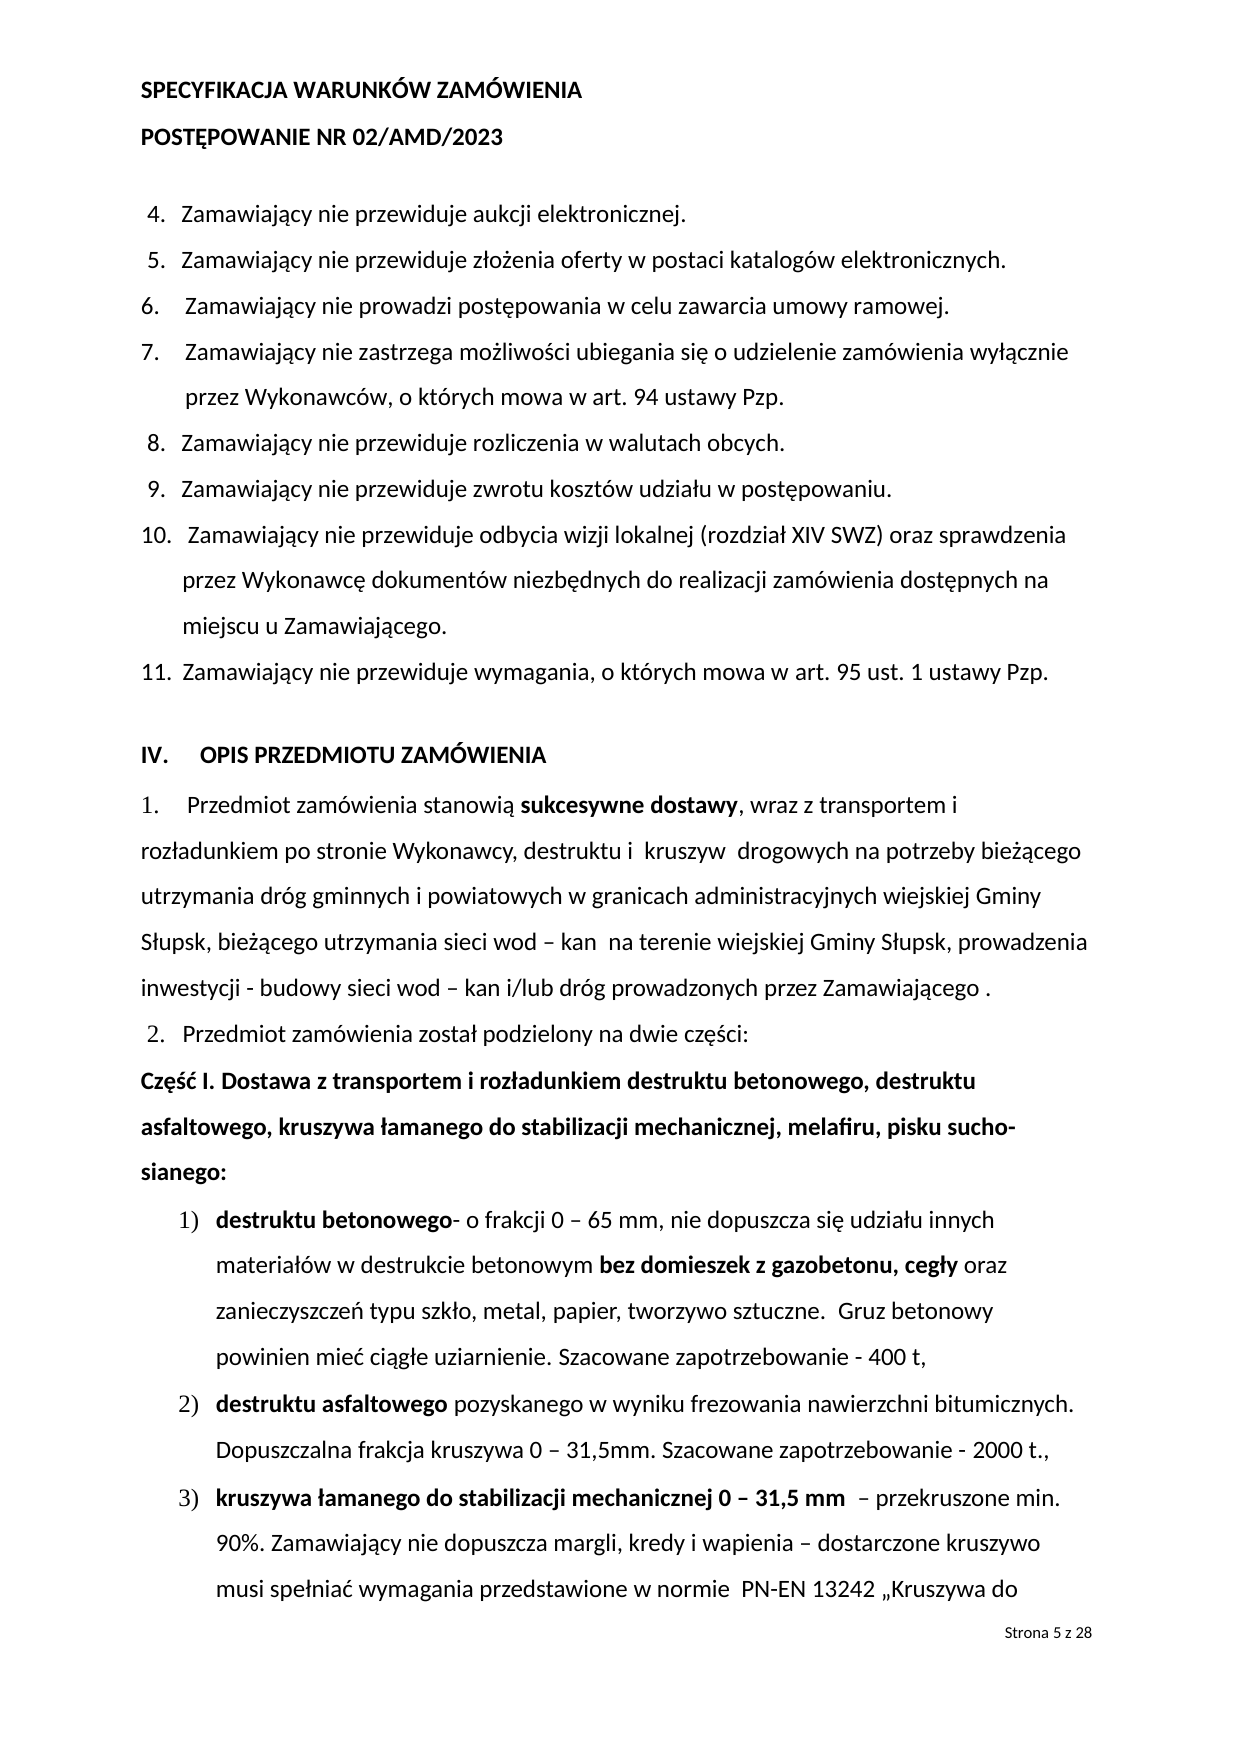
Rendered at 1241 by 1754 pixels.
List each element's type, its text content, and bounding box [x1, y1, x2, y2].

list Zamawiający nie przewiduje odbycia wizji lokalnej (rozdział XIV SWZ) oraz sprawdzenia przez Wykonawcę dokumentów niezbędnych do realizacji zamówienia dostępnych na miejscu u Zamawiającego. [141, 519, 1086, 641]
list Zamawiający nie przewiduje aukcji elektronicznej. [147, 199, 1092, 229]
text IV. OPIS PRZEDMIOTU ZAMÓWIENIA [141, 739, 1092, 770]
list Zamawiający nie prowadzi postępowania w celu zawarcia umowy ramowej. [141, 290, 1092, 321]
list Przedmiot zamówienia stanowią sukcesywne dostawy, wraz z transportem i rozładunkiem po stronie Wykonawcy, destruktu i kruszyw drogowych na potrzeby bieżącego utrzymania dróg gminnych i powiatowych w granicach administracyjnych wiejskiej Gminy Słupsk, bieżącego utrzymania sieci wod – kan na terenie wiejskiej Gminy Słupsk, prowadzenia inwestycji - budowy sieci wod – kan i/lub dróg prowadzonych przez Zamawiającego . [141, 789, 1092, 1002]
list destruktu asfaltowego pozyskanego w wyniku frezowania nawierzchni bitumicznych. Dopuszczalna frakcja kruszywa 0 – 31,5mm. Szacowane zapotrzebowanie - 2000 t., [178, 1388, 1092, 1465]
list Zamawiający nie przewiduje zwrotu kosztów udziału w postępowaniu. [147, 473, 1092, 503]
text Część I. Dostawa z transportem i rozładunkiem destruktu betonowego, destruktu asfaltowego, kruszywa łamanego do stabilizacji mechanicznej, melafiru, pisku sucho-sianego: [141, 1065, 1092, 1187]
list Zamawiający nie przewiduje rozliczenia w walutach obcych. [147, 427, 1092, 458]
list Zamawiający nie przewiduje złożenia oferty w postaci katalogów elektronicznych. [147, 244, 1092, 275]
list Przedmiot zamówienia został podzielony na dwie części: [147, 1018, 1092, 1048]
list destruktu betonowego- o frakcji 0 – 65 mm, nie dopuszcza się udziału innych materiałów w destrukcie betonowym bez domieszek z gazobetonu, cegły oraz zanieczyszczeń typu szkło, metal, papier, tworzywo sztuczne. Gruz betonowy powinien mieć ciągłe uziarnienie. Szacowane zapotrzebowanie - 400 t, [178, 1204, 1092, 1372]
list Zamawiający nie przewiduje wymagania, o których mowa w art. 95 ust. 1 ustawy Pzp. [141, 656, 1092, 686]
list Zamawiający nie zastrzega możliwości ubiegania się o udzielenie zamówienia wyłącznie przez Wykonawców, o których mowa w art. 94 ustawy Pzp. [141, 336, 1092, 412]
list kruszywa łamanego do stabilizacji mechanicznej 0 – 31,5 mm – przekruszone min. 90%. Zamawiający nie dopuszcza margli, kredy i wapienia – dostarczone kruszywo musi spełniać wymagania przedstawione w normie PN-EN 13242 „Kruszywa do [178, 1482, 1092, 1604]
